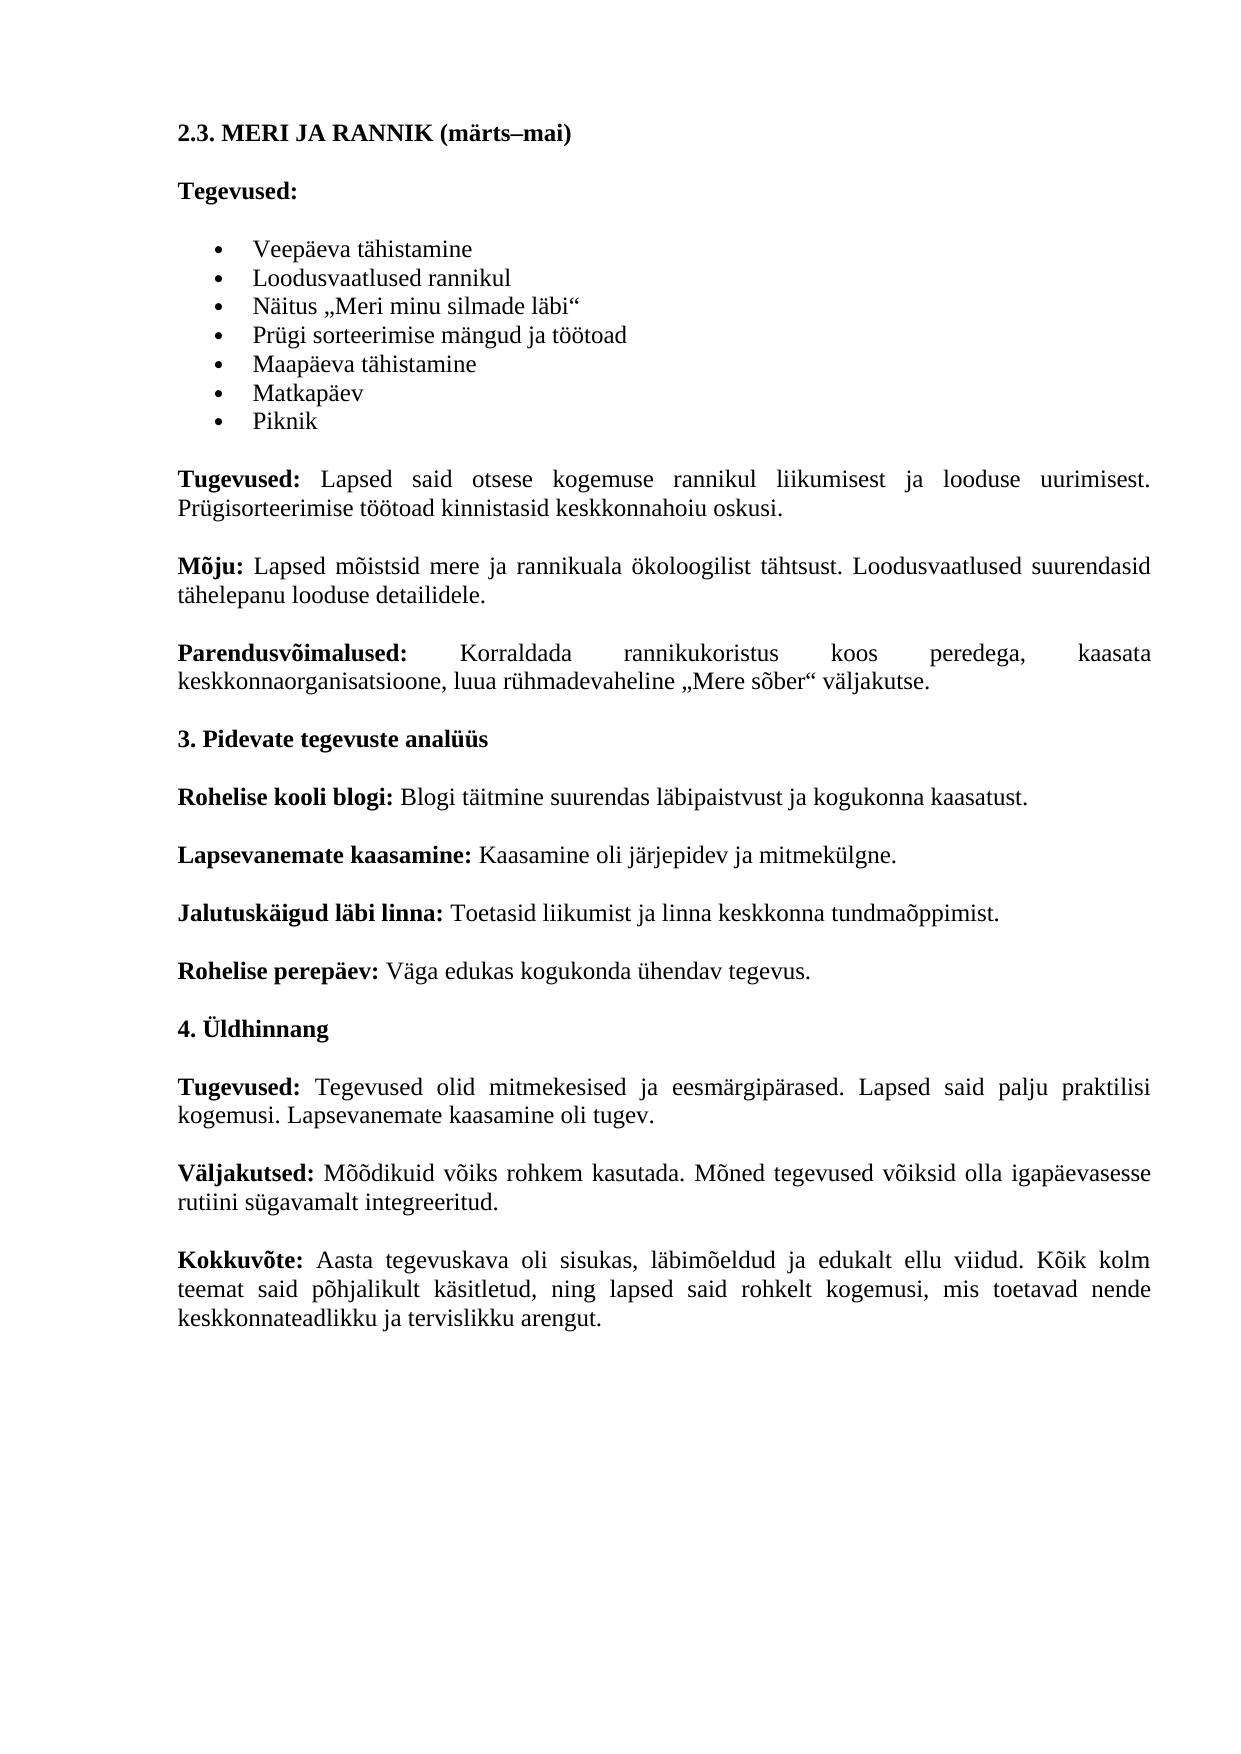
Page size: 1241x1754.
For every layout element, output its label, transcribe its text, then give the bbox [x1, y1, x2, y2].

text Jalutuskäigud läbi linna: Toetasid liikumist ja linna keskkonna tundmaõppimist. [177, 898, 1152, 927]
text Parendusvõimalused: Korraldada rannikukoristus koos peredega, kaasata keskkonnaorganisatsioone, luua rühmadevaheline „Mere sõber“ väljakutse. [177, 638, 1152, 695]
list Matkapäev [215, 378, 1152, 406]
list Veepäeva tähistamine [215, 234, 1152, 263]
list Piknik [215, 406, 1152, 435]
subtitle 3. Pidevate tegevuste analüüs [177, 724, 1152, 753]
subtitle 4. Üldhinnang [177, 1014, 1152, 1043]
text Kokkuvõte: Aasta tegevuskava oli sisukas, läbimõeldud ja edukalt ellu viidud. Kõik kolm teemat said põhjalikult käsitletud, ning lapsed said rohkelt kogemusi, mis toetavad nende keskkonnateadlikku ja tervislikku arengut. [177, 1245, 1152, 1331]
list Näitus „Meri minu silmade läbi“ [215, 291, 1152, 320]
text Tegevused: [177, 176, 1152, 205]
subtitle 2.3. MERI JA RANNIK (märts–mai) [177, 118, 1152, 147]
text Rohelise kooli blogi: Blogi täitmine suurendas läbipaistvust ja kogukonna kaasatust. [177, 782, 1152, 811]
text Lapsevanemate kaasamine: Kaasamine oli järjepidev ja mitmekülgne. [177, 840, 1152, 869]
text Rohelise perepäev: Väga edukas kogukonda ühendav tegevus. [177, 956, 1152, 985]
text Tugevused: Lapsed said otsese kogemuse rannikul liikumisest ja looduse uurimisest. Prügisorteerimise töötoad kinnistasid keskkonnahoiu oskusi. [177, 464, 1152, 522]
text Väljakutsed: Mõõdikuid võiks rohkem kasutada. Mõned tegevused võiksid olla igapäevasesse rutiini sügavamalt integreeritud. [177, 1158, 1152, 1216]
text Tugevused: Tegevused olid mitmekesised ja eesmärgipärased. Lapsed said palju praktilisi kogemusi. Lapsevanemate kaasamine oli tugev. [177, 1072, 1152, 1129]
list Loodusvaatlused rannikul [215, 263, 1152, 291]
list Prügi sorteerimise mängud ja töötoad [215, 320, 1152, 349]
text Mõju: Lapsed mõistsid mere ja rannikuala ökoloogilist tähtsust. Loodusvaatlused suurendasid tähelepanu looduse detailidele. [177, 551, 1152, 608]
list Maapäeva tähistamine [215, 349, 1152, 378]
